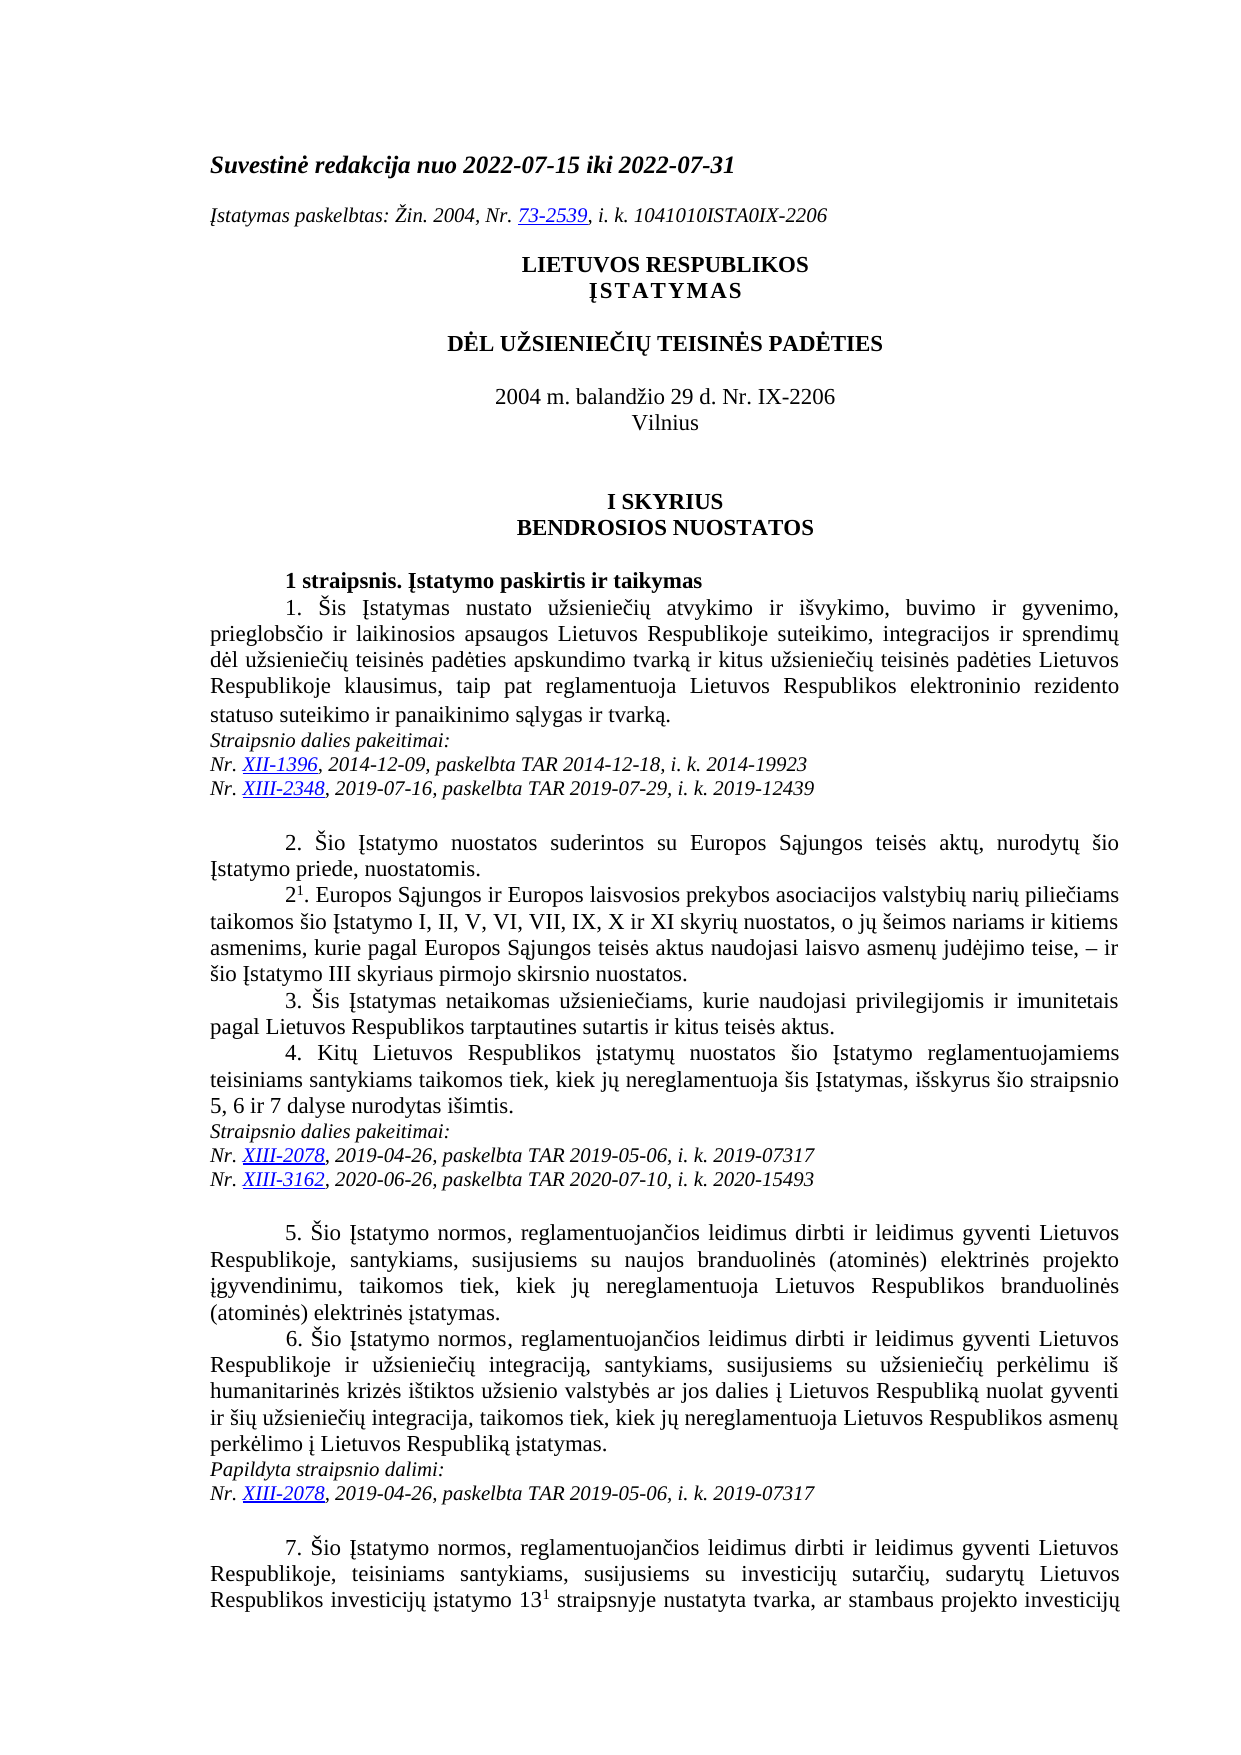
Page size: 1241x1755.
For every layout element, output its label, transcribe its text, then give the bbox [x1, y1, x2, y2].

text Papildyta straipsnio dalimi: [210, 1457, 1120, 1481]
text 3. Šis Įstatymas netaikomas užsieniečiams, kurie naudojasi privilegijomis ir imunitetais pagal Lietuvos Respublikos tarptautines sutartis ir kitus teisės aktus. [210, 987, 1120, 1039]
text Suvestinė redakcija nuo 2022-07-15 iki 2022-07-31 [210, 150, 1120, 179]
text Nr. XIII-2078, 2019-04-26, paskelbta TAR 2019-05-06, i. k. 2019-07317 [210, 1481, 1120, 1505]
subtitle I SKYRIUS [210, 488, 1120, 514]
text Nr. XIII-2348, 2019-07-16, paskelbta TAR 2019-07-29, i. k. 2019-12439 [210, 776, 1120, 800]
text Straipsnio dalies pakeitimai: [210, 728, 1120, 752]
text Nr. XII-1396, 2014-12-09, paskelbta TAR 2014-12-18, i. k. 2014-19923 [210, 752, 1120, 776]
text Straipsnio dalies pakeitimai: [210, 1118, 1120, 1143]
text DĖL UŽSIENIEČIŲ TEISINĖS PADĖTIES [210, 330, 1120, 356]
text 1 straipsnis. Įstatymo paskirtis ir taikymas [210, 567, 1120, 593]
text 2004 m. balandžio 29 d. Nr. IX-2206 Vilnius [210, 383, 1120, 435]
text 21. Europos Sąjungos ir Europos laisvosios prekybos asociacijos valstybių narių piliečiams taikomos šio Įstatymo I, II, V, VI, VII, IX, X ir XI skyrių nuostatos, o jų šeimos nariams ir kitiems asmenims, kurie pagal Europos Sąjungos teisės aktus naudojasi laisvo asmenų judėjimo teise, – ir šio Įstatymo III skyriaus pirmojo skirsnio nuostatos. [210, 881, 1120, 987]
text Įstatymas paskelbtas: Žin. 2004, Nr. 73-2539, i. k. 1041010ISTA0IX-2206 [210, 203, 1120, 227]
text LIETUVOS RESPUBLIKOS [210, 251, 1120, 277]
text 5. Šio Įstatymo normos, reglamentuojančios leidimus dirbti ir leidimus gyventi Lietuvos Respublikoje, santykiams, susijusiems su naujos branduolinės (atominės) elektrinės projekto įgyvendinimu, taikomos tiek, kiek jų nereglamentuoja Lietuvos Respublikos branduolinės (atominės) elektrinės įstatymas. [210, 1219, 1120, 1325]
text BENDROSIOS NUOSTATOS [210, 514, 1120, 541]
text 1. Šis Įstatymas nustato užsieniečių atvykimo ir išvykimo, buvimo ir gyvenimo, prieglobsčio ir laikinosios apsaugos Lietuvos Respublikoje suteikimo, integracijos ir sprendimų dėl užsieniečių teisinės padėties apskundimo tvarką ir kitus užsieniečių teisinės padėties Lietuvos Respublikoje klausimus, taip pat reglamentuoja Lietuvos Respublikos elektroninio rezidento statuso suteikimo ir panaikinimo sąlygas ir tvarką. [210, 593, 1120, 728]
text 4. Kitų Lietuvos Respublikos įstatymų nuostatos šio Įstatymo reglamentuojamiems teisiniams santykiams taikomos tiek, kiek jų nereglamentuoja šis Įstatymas, išskyrus šio straipsnio 5, 6 ir 7 dalyse nurodytas išimtis. [210, 1039, 1120, 1118]
text 2. Šio Įstatymo nuostatos suderintos su Europos Sąjungos teisės aktų, nurodytų šio Įstatymo priede, nuostatomis. [210, 829, 1120, 881]
text 7. Šio Įstatymo normos, reglamentuojančios leidimus dirbti ir leidimus gyventi Lietuvos Respublikoje, teisiniams santykiams, susijusiems su investicijų sutarčių, sudarytų Lietuvos Respublikos investicijų įstatymo 131 straipsnyje nustatyta tvarka, ar stambaus projekto investicijų [210, 1533, 1120, 1613]
text 6. Šio Įstatymo normos, reglamentuojančios leidimus dirbti ir leidimus gyventi Lietuvos Respublikoje ir užsieniečių integraciją, santykiams, susijusiems su užsieniečių perkėlimu iš humanitarinės krizės ištiktos užsienio valstybės ar jos dalies į Lietuvos Respubliką nuolat gyventi ir šių užsieniečių integracija, taikomos tiek, kiek jų nereglamentuoja Lietuvos Respublikos asmenų perkėlimo į Lietuvos Respubliką įstatymas. [210, 1325, 1120, 1457]
text ĮSTATYMAS [210, 277, 1120, 304]
text Nr. XIII-3162, 2020-06-26, paskelbta TAR 2020-07-10, i. k. 2020-15493 [210, 1167, 1120, 1191]
text Nr. XIII-2078, 2019-04-26, paskelbta TAR 2019-05-06, i. k. 2019-07317 [210, 1143, 1120, 1167]
